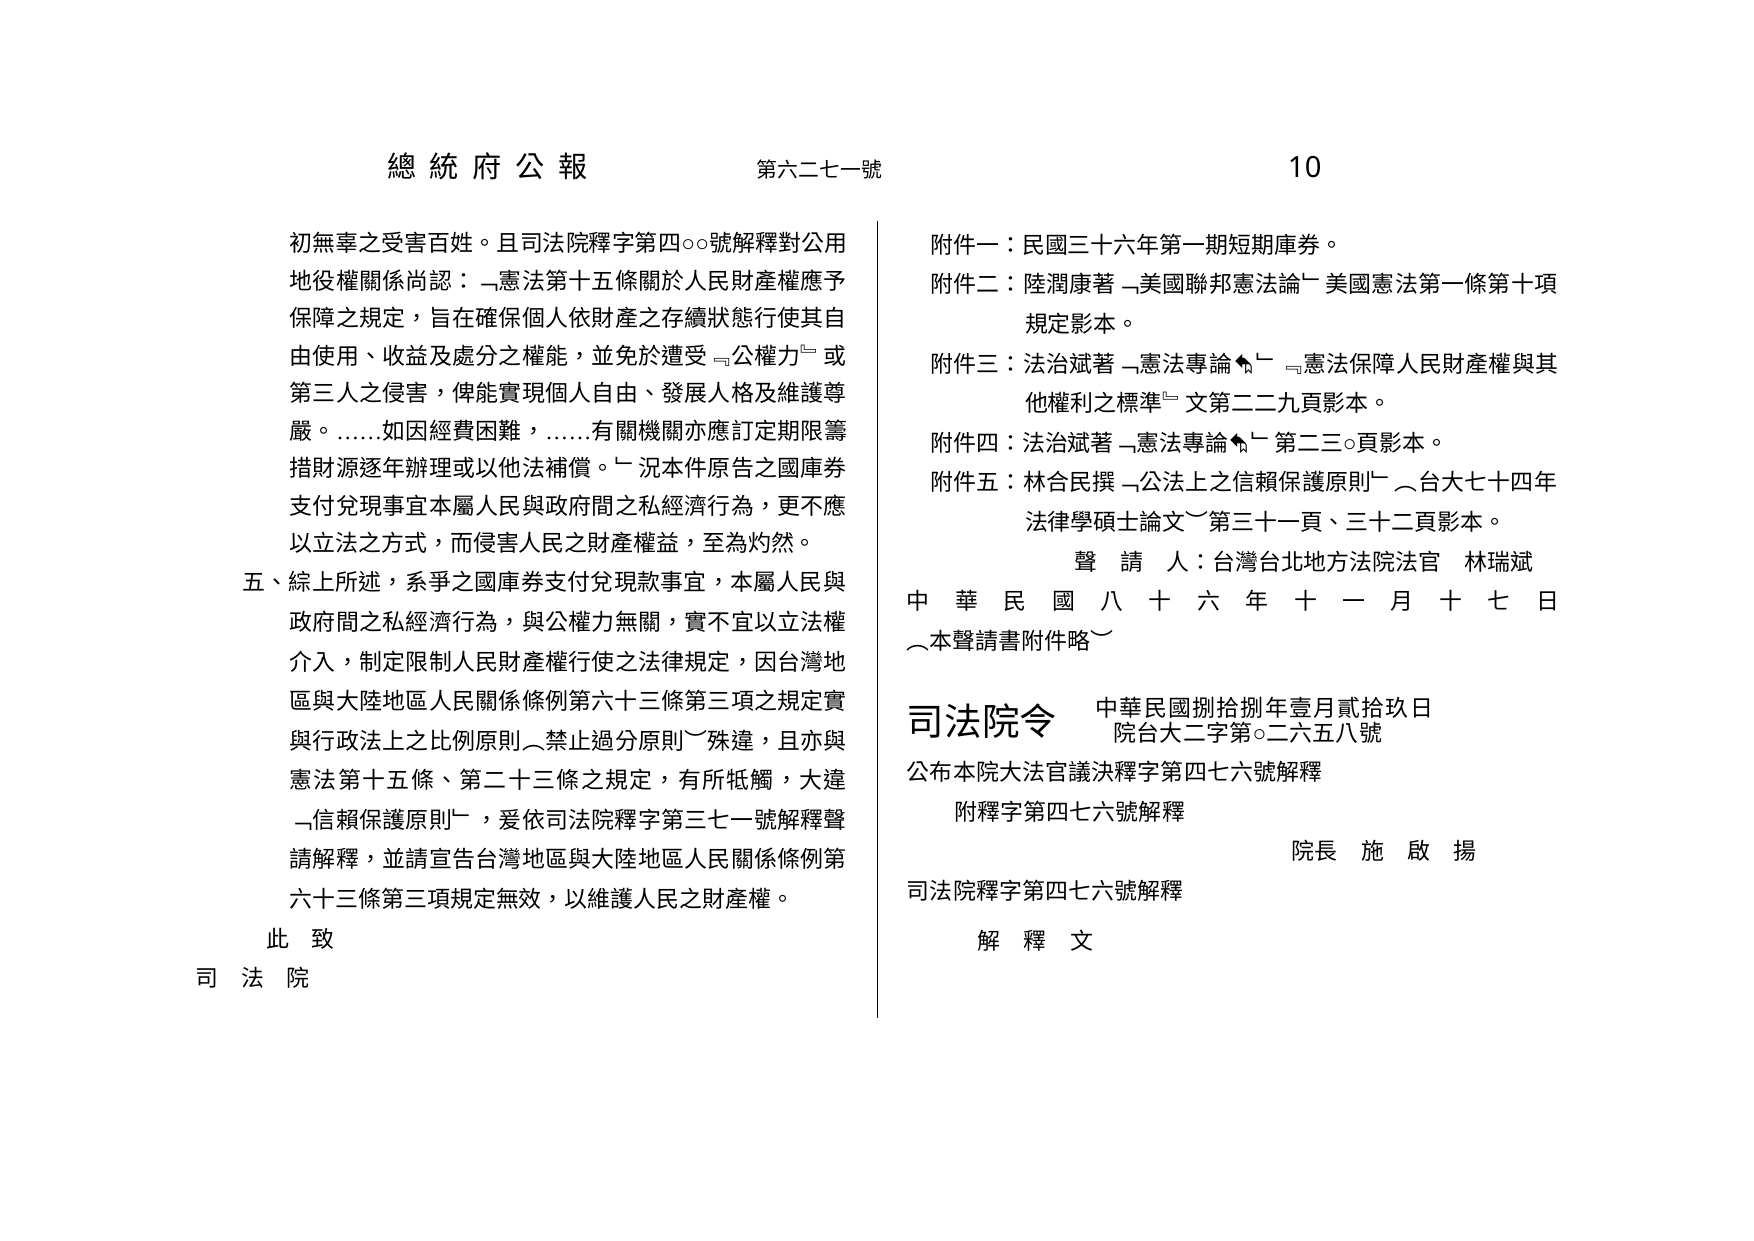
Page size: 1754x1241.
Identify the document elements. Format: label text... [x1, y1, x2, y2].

text 司法院釋字第四七六號解釋 [907, 867, 1559, 907]
text 附件三：法治斌著﹁憲法專論﹂﹃憲法保障人民財產權與其他權利之標準﹄文第二二九頁影本。 [930, 340, 1559, 419]
text 附件一：民國三十六年第一期短期庫券。 [930, 222, 1559, 261]
text 司 法 院 [195, 955, 847, 994]
text 五、綜上所述，系爭之國庫券支付兌現款事宜，本屬人民與政府間之私經濟行為，與公權力無關，實不宜以立法權介入，制定限制人民財產權行使之法律規定，因台灣地區與大陸地區人民關係條例第六十三條第三項之規定實與行政法上之比例原則︵禁止過分原則︶殊違，且亦與憲法第十五條、第二十三條之規定，有所牴觸，大違﹁信賴保護原則﹂，爰依司法院釋字第三七一號解釋聲請解釋，並請宣告台灣地區與大陸地區人民關係條例第六十三條第三項規定無效，以維護人民之財產權。 [242, 559, 847, 915]
text 解 釋 文 [977, 919, 1559, 959]
text 附件二：陸潤康著﹁美國聯邦憲法論﹂美國憲法第一條第十項規定影本。 [930, 261, 1559, 340]
text 中華民國八十六年十一月十七日 [907, 578, 1559, 617]
text 附釋字第四七六號解釋 [954, 788, 1559, 828]
text 公布本院大法官議決釋字第四七六號解釋 [907, 749, 1559, 788]
text 附件五：林合民撰﹁公法上之信賴保護原則﹂︵台大七十四年法律學碩士論文︶第三十一頁、三十二頁影本。 [930, 459, 1559, 538]
text 此 致 [266, 915, 847, 955]
table_header 中華民國捌拾捌年壹月貳拾玖日 院台大二字第○二六五八號 [1093, 697, 1565, 749]
table_header 司法院令 [904, 697, 1093, 749]
text 聲 請 人：台灣台北地方法院法官 林瑞斌 [907, 538, 1559, 578]
text 附件四：法治斌著﹁憲法專論﹂第二三○頁影本。 [930, 419, 1559, 459]
text 院長 施 啟 揚 [907, 828, 1476, 867]
text 初無辜之受害百姓。且司法院釋字第四○○號解釋對公用地役權關係尚認：﹁憲法第十五條關於人民財產權應予保障之規定，旨在確保個人依財產之存續狀態行使其自由使用、收益及處分之權能，並免於遭受﹃公權力﹄或第三人之侵害，俾能實現個人自由、發展人格及維護尊嚴。……如因經費困難，……有關機關亦應訂定期限籌措財源逐年辦理或以他法補償。﹂況本件原告之國庫券支付兌現事宜本屬人民與政府間之私經濟行為，更不應以立法之方式，而侵害人民之財產權益，至為灼然。 [242, 222, 847, 559]
text ︵本聲請書附件略︶ [907, 617, 1559, 657]
